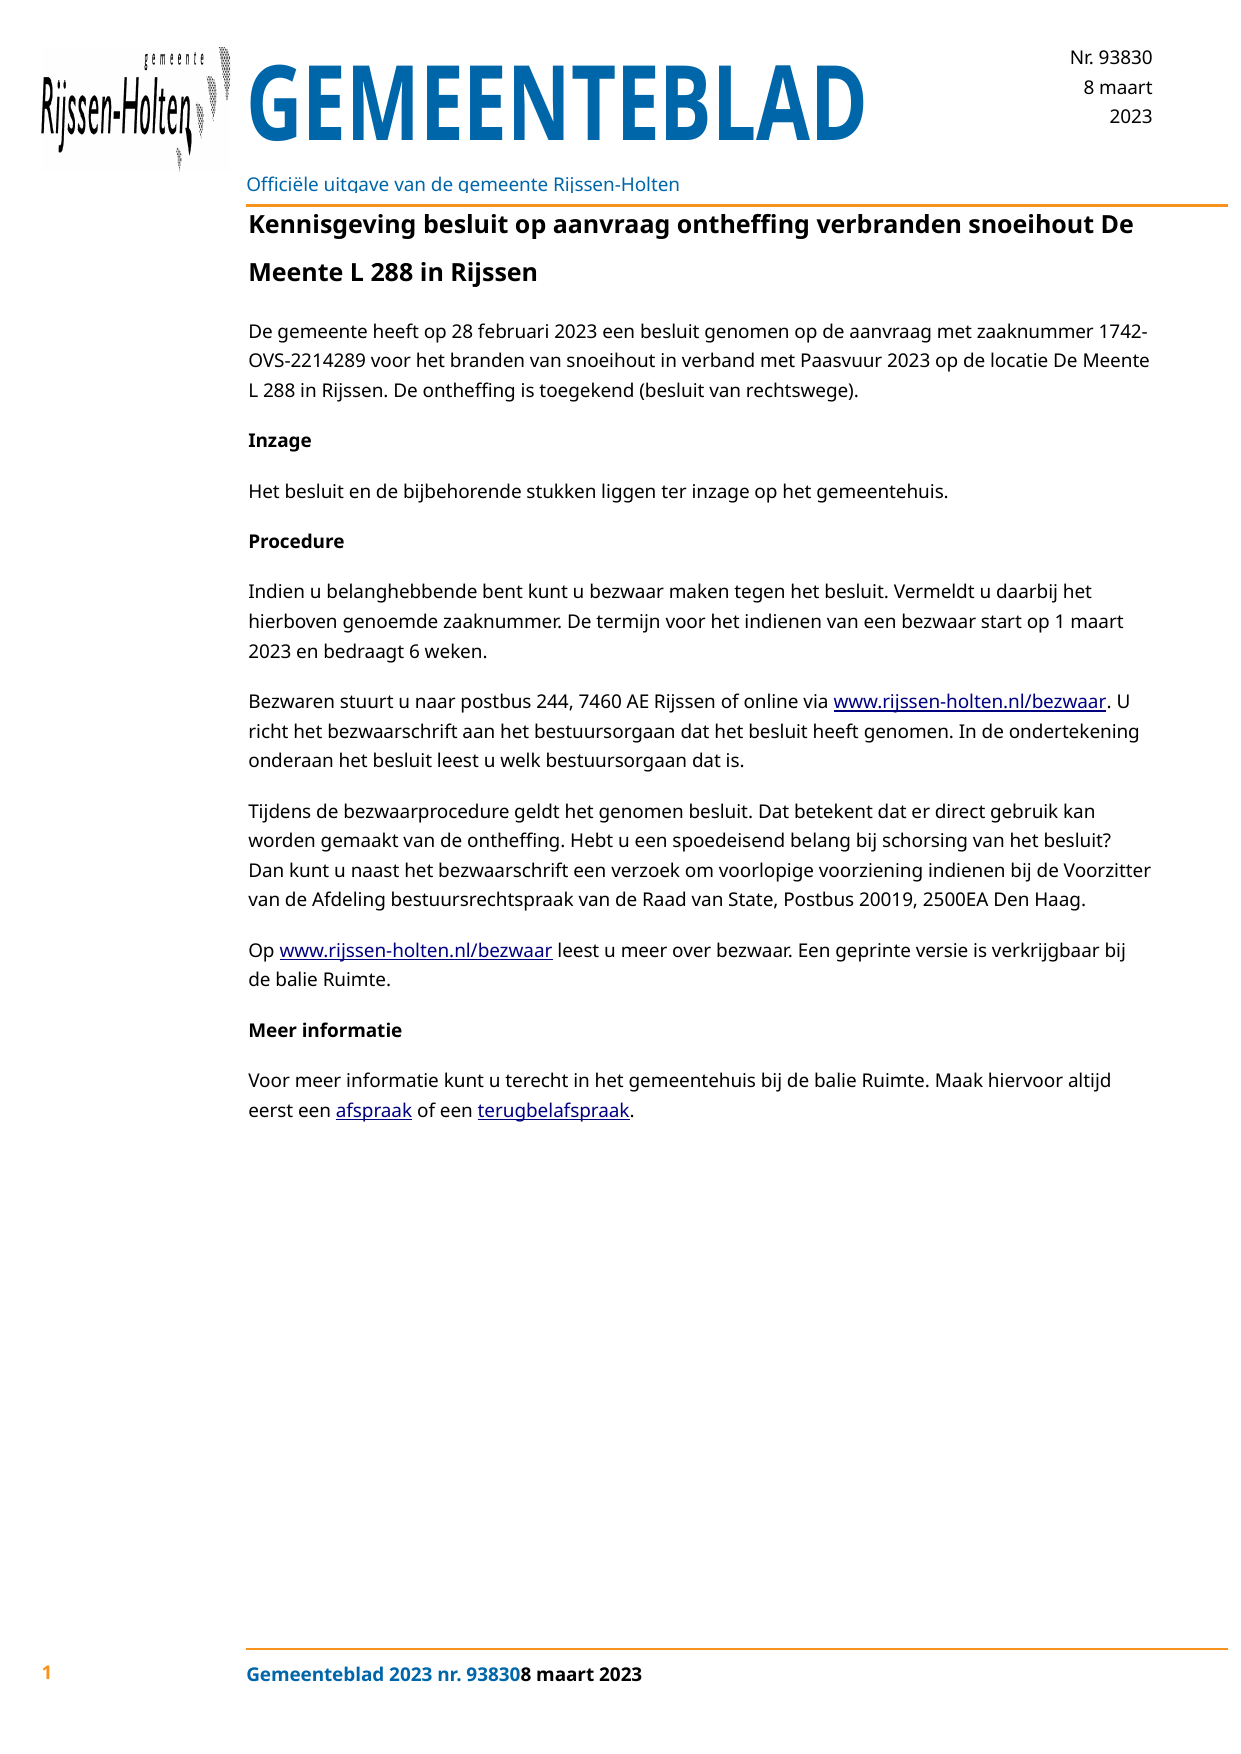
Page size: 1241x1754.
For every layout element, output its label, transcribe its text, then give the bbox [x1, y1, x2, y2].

text Inzage [248, 427, 1152, 453]
text Het besluit en de bijbehorende stukken liggen ter inzage op het gemeentehuis. [248, 478, 1152, 504]
text Indien u belanghebbende bent kunt u bezwaar maken tegen het besluit. Vermeldt u daarbij het hierboven genoemde zaaknummer. De termijn voor het indienen van een bezwaar start op 1 maart 2023 en bedraagt 6 weken. [248, 579, 1152, 664]
text Meer informatie [248, 1017, 1152, 1043]
text Procedure [248, 528, 1152, 554]
text Bezwaren stuurt u naar postbus 244, 7460 AE Rijssen of online via www.rijssen-holten.nl/bezwaar. U richt het bezwaarschrift aan het bestuursorgaan dat het besluit heeft genomen. In de ondertekening onderaan het besluit leest u welk bestuursorgaan dat is. [248, 688, 1152, 773]
text Tijdens de bezwaarprocedure geldt het genomen besluit. Dat betekent dat er direct gebruik kan worden gemaakt van de ontheffing. Hebt u een spoedeisend belang bij schorsing van het besluit? Dan kunt u naast het bezwaarschrift een verzoek om voorlopige voorziening indienen bij de Voorzitter van de Afdeling bestuursrechtspraak van de Raad van State, Postbus 20019, 2500EA Den Haag. [248, 798, 1152, 912]
picture [41, 47, 231, 172]
text Op www.rijssen-holten.nl/bezwaar leest u meer over bezwaar. Een geprinte versie is verkrijgbaar bij de balie Ruimte. [248, 937, 1152, 992]
text Voor meer informatie kunt u terecht in het gemeentehuis bij de balie Ruimte. Maak hiervoor altijd eerst een afspraak of een terugbelafspraak. [248, 1067, 1152, 1123]
text De gemeente heeft op 28 februari 2023 een besluit genomen op de aanvraag met zaaknummer 1742-OVS-2214289 voor het branden van snoeihout in verband met Paasvuur 2023 op de locatie De Meente L 288 in Rijssen. De ontheffing is toegekend (besluit van rechtswege). [248, 318, 1152, 403]
text Kennisgeving besluit op aanvraag ontheffing verbranden snoeihout De Meente L 288 in Rijssen [248, 207, 1152, 288]
